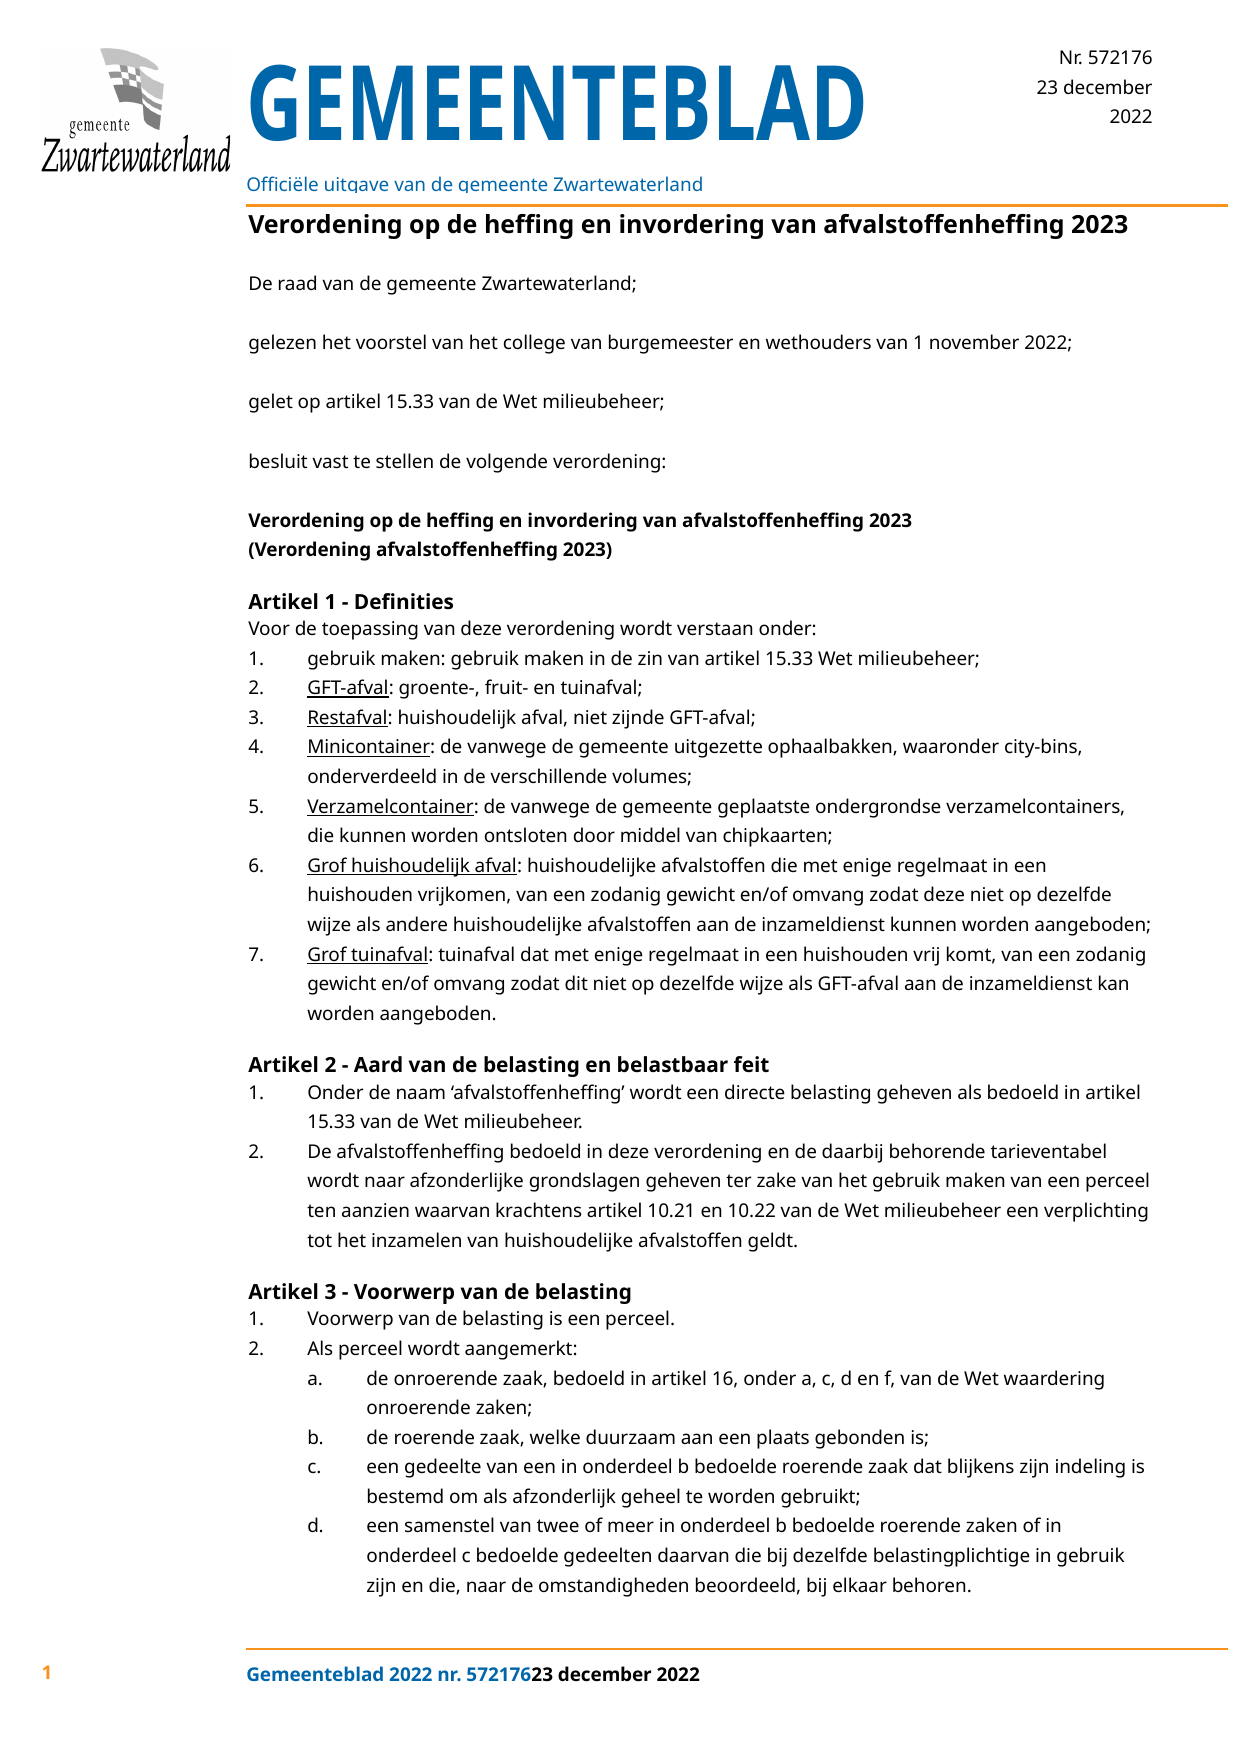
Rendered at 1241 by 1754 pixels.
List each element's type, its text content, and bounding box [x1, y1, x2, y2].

list Grof tuinafval: tuinafval dat met enige regelmaat in een huishouden vrij komt, van een zodanig gewicht en/of omvang zodat dit niet op dezelfde wijze als GFT-afval aan de inzameldienst kan worden aangeboden. [248, 941, 1152, 1026]
text (Verordening afvalstoffenheffing 2023) [248, 537, 1152, 562]
list een gedeelte van een in onderdeel b bedoelde roerende zaak dat blijkens zijn indeling is bestemd om als afzonderlijk geheel te worden gebruikt; [307, 1453, 1152, 1509]
text Artikel 3 - Voorwerp van de belasting [248, 1277, 1152, 1306]
text Verordening op de heffing en invordering van afvalstoffenheffing 2023 [248, 507, 1152, 533]
text gelezen het voorstel van het college van burgemeester en wethouders van 1 november 2022; [248, 329, 1152, 355]
text De raad van de gemeente Zwartewaterland; [248, 270, 1152, 296]
list gebruik maken: gebruik maken in de zin van artikel 15.33 Wet milieubeheer; [248, 645, 1152, 671]
text besluit vast te stellen de volgende verordening: [248, 448, 1152, 473]
list Onder de naam ‘afvalstoffenheffing’ wordt een directe belasting geheven als bedoeld in artikel 15.33 van de Wet milieubeheer. [248, 1079, 1152, 1134]
list Als perceel wordt aangemerkt: [248, 1335, 1152, 1361]
list een samenstel van twee of meer in onderdeel b bedoelde roerende zaken of in onderdeel c bedoelde gedeelten daarvan die bij dezelfde belastingplichtige in gebruik zijn en die, naar de omstandigheden beoordeeld, bij elkaar behoren. [307, 1513, 1152, 1598]
list Restafval: huishoudelijk afval, niet zijnde GFT-afval; [248, 704, 1152, 730]
list de onroerende zaak, bedoeld in artikel 16, onder a, c, d en f, van de Wet waardering onroerende zaken; [307, 1365, 1152, 1420]
picture [41, 47, 231, 172]
list Verzamelcontainer: de vanwege de gemeente geplaatste ondergrondse verzamelcontainers, die kunnen worden ontsloten door middel van chipkaarten; [248, 793, 1152, 848]
text Voor de toepassing van deze verordening wordt verstaan onder: [248, 615, 1152, 641]
list GFT-afval: groente-, fruit- en tuinafval; [248, 674, 1152, 700]
list Grof huishoudelijk afval: huishoudelijke afvalstoffen die met enige regelmaat in een huishouden vrijkomen, van een zodanig gewicht en/of omvang zodat deze niet op dezelfde wijze als andere huishoudelijke afvalstoffen aan de inzameldienst kunnen worden aangeboden; [248, 852, 1152, 937]
text gelet op artikel 15.33 van de Wet milieubeheer; [248, 389, 1152, 414]
list de roerende zaak, welke duurzaam aan een plaats gebonden is; [307, 1424, 1152, 1450]
list Minicontainer: de vanwege de gemeente uitgezette ophaalbakken, waaronder city-bins, onderverdeeld in de verschillende volumes; [248, 734, 1152, 789]
text Verordening op de heffing en invordering van afvalstoffenheffing 2023 [248, 207, 1152, 241]
text Artikel 1 - Definities [248, 587, 1152, 615]
list De afvalstoffenheffing bedoeld in deze verordening en de daarbij behorende tarieventabel wordt naar afzonderlijke grondslagen geheven ter zake van het gebruik maken van een perceel ten aanzien waarvan krachtens artikel 10.21 en 10.22 van de Wet milieubeheer een verplichting tot het inzamelen van huishoudelijke afvalstoffen geldt. [248, 1138, 1152, 1252]
list Voorwerp van de belasting is een perceel. [248, 1306, 1152, 1331]
text Artikel 2 - Aard van de belasting en belastbaar feit [248, 1050, 1152, 1079]
